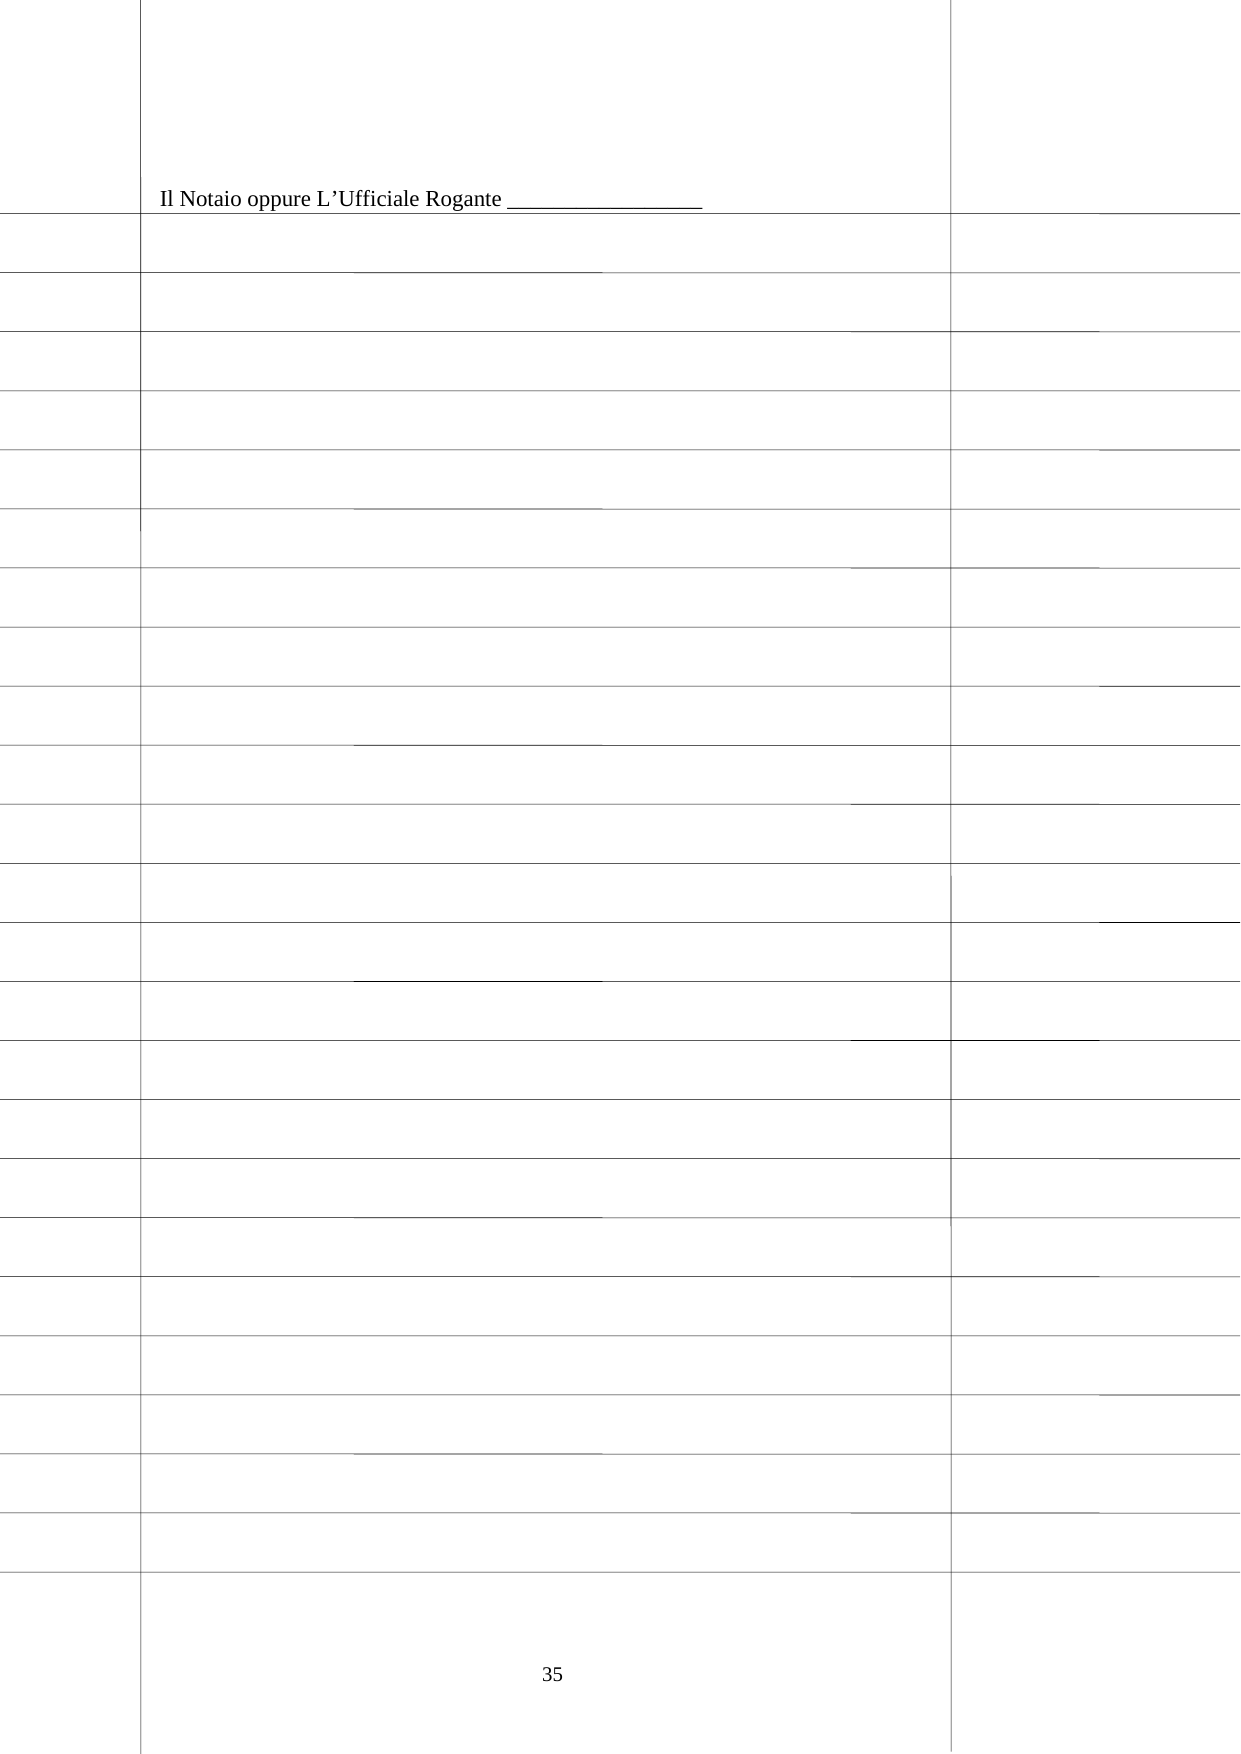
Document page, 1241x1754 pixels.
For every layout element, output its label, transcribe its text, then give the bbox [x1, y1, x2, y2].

text Il Notaio oppure L’Ufficiale Rogante _________________ [159, 159, 945, 213]
text [159, 214, 945, 218]
